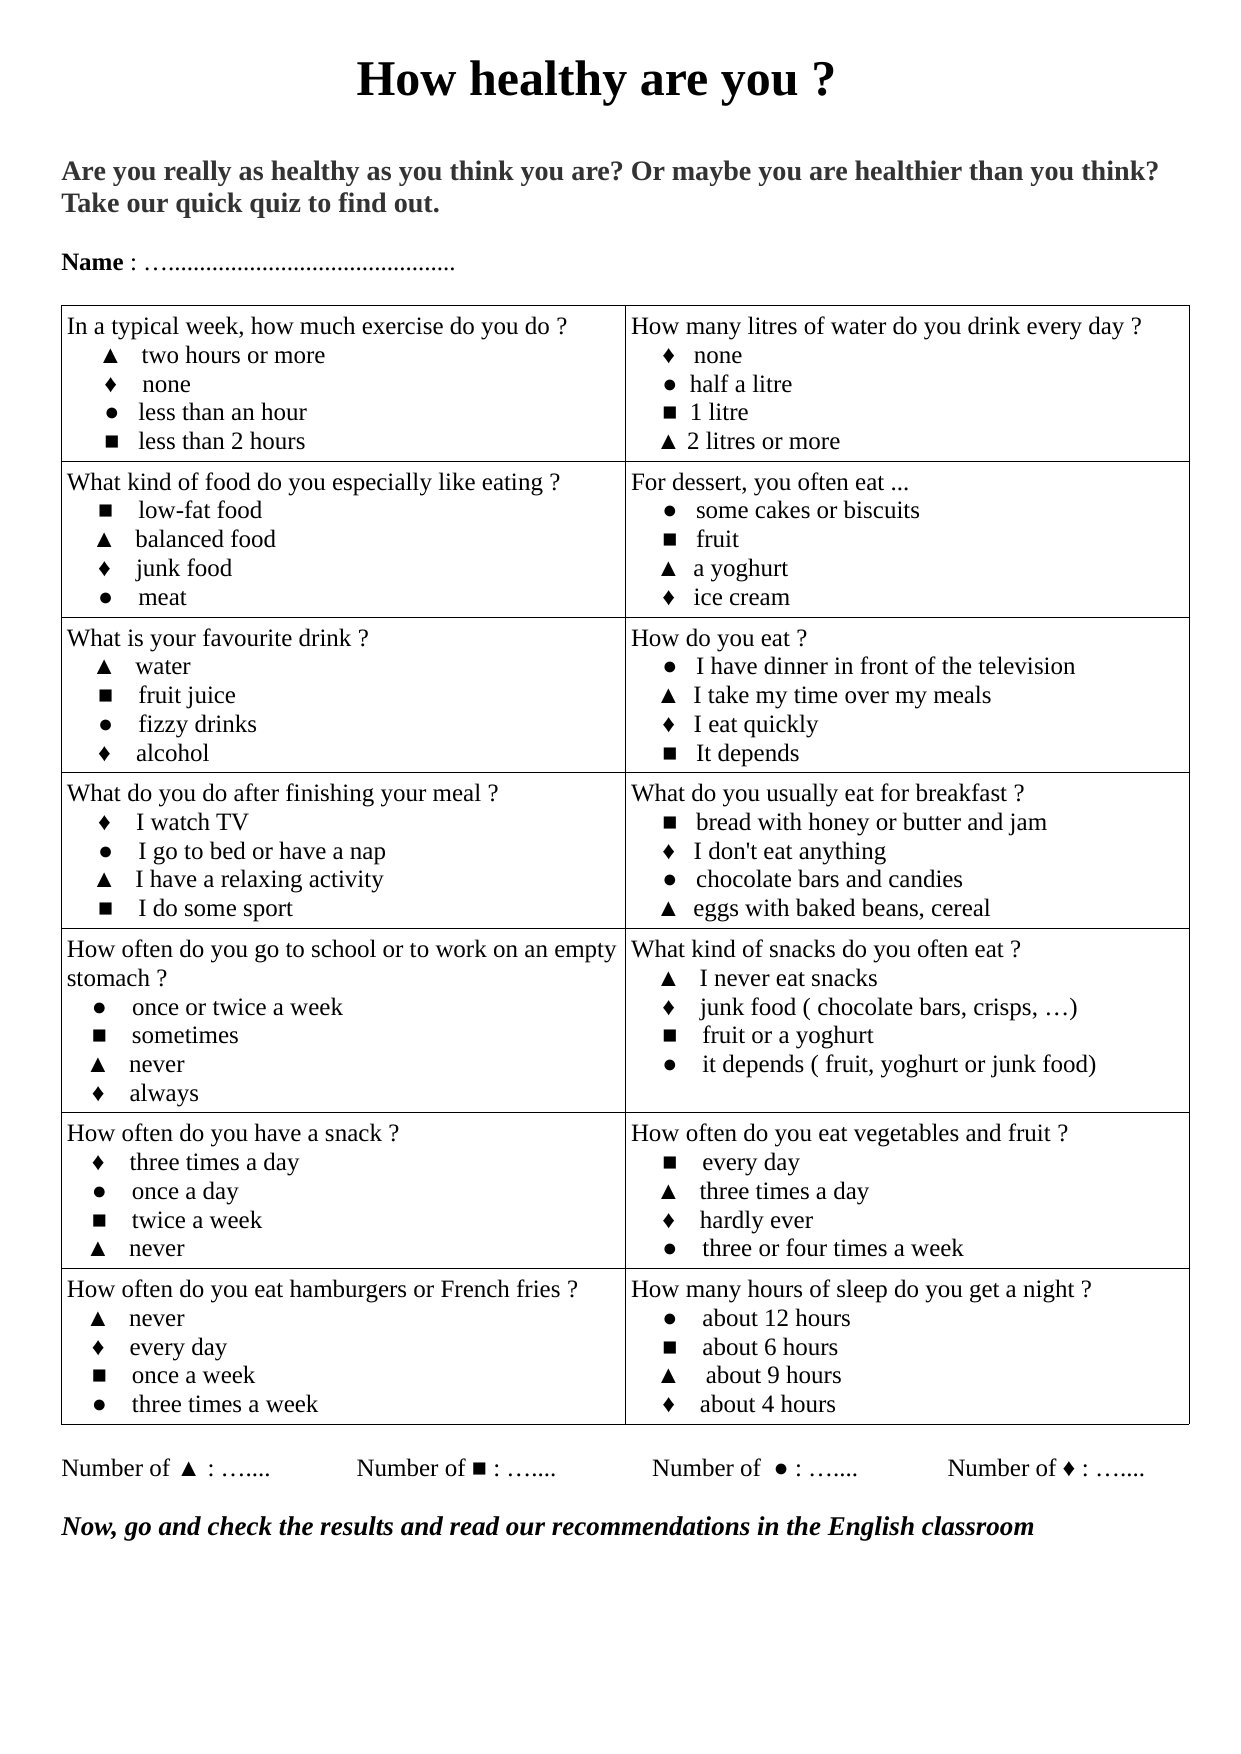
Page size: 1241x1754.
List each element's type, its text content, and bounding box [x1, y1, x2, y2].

text How healthy are you ? [61, 48, 1189, 106]
table_cell For dessert, you often eat ... ● some cakes or biscuits ■ fruit ▲ a yoghurt ♦ ice cream [626, 462, 1189, 616]
table_cell How often do you have a snack ? ♦ three times a day ● once a day ■ twice a week ▲ never [62, 1113, 625, 1268]
table_cell What do you do after finishing your meal ? ♦ I watch TV ● I go to bed or have a nap ▲ I have a relaxing activity ■ I do some sport [62, 773, 625, 928]
table_header How many litres of water do you drink every day ? ♦ none ● half a litre ■ 1 litre ▲ 2 litres or more [626, 306, 1189, 461]
table_cell What kind of snacks do you often eat ? ▲ I never eat snacks ♦ junk food ( chocolate bars, crisps, …) ■ fruit or a yoghurt ● it depends ( fruit, yoghurt or junk food) [626, 929, 1189, 1112]
table_header In a typical week, how much exercise do you do ? ▲ two hours or more ♦ none ● less than an hour ■ less than 2 hours [62, 306, 625, 461]
table_cell How many hours of sleep do you get a night ? ● about 12 hours ■ about 6 hours ▲ about 9 hours ♦ about 4 hours [626, 1269, 1189, 1424]
table_cell How do you eat ? ● I have dinner in front of the television ▲ I take my time over my meals ♦ I eat quickly ■ It depends [626, 618, 1189, 772]
text Number of ▲ : ….... Number of ■ : ….... Number of ● : ….... Number of ♦ : ….... [61, 1453, 1189, 1482]
table_cell What is your favourite drink ? ▲ water ■ fruit juice ● fizzy drinks ♦ alcohol [62, 618, 625, 772]
table_cell How often do you go to school or to work on an empty stomach ? ● once or twice a week ■ sometimes ▲ never ♦ always [62, 929, 625, 1112]
text Name : ….............................................. [61, 247, 1189, 276]
text Now, go and check the results and read our recommendations in the English classroom [61, 1511, 1189, 1542]
table_cell What kind of food do you especially like eating ? ■ low-fat food ▲ balanced food ♦ junk food ● meat [62, 462, 625, 616]
table_cell How often do you eat hamburgers or French fries ? ▲ never ♦ every day ■ once a week ● three times a week [62, 1269, 625, 1424]
table_cell How often do you eat vegetables and fruit ? ■ every day ▲ three times a day ♦ hardly ever ● three or four times a week [626, 1113, 1189, 1268]
table_cell What do you usually eat for breakfast ? ■ bread with honey or butter and jam ♦ I don't eat anything ● chocolate bars and candies ▲ eggs with baked beans, cereal [626, 773, 1189, 928]
text Are you really as healthy as you think you are? Or maybe you are healthier than you think? Take our quick quiz to find out. [61, 154, 1189, 219]
